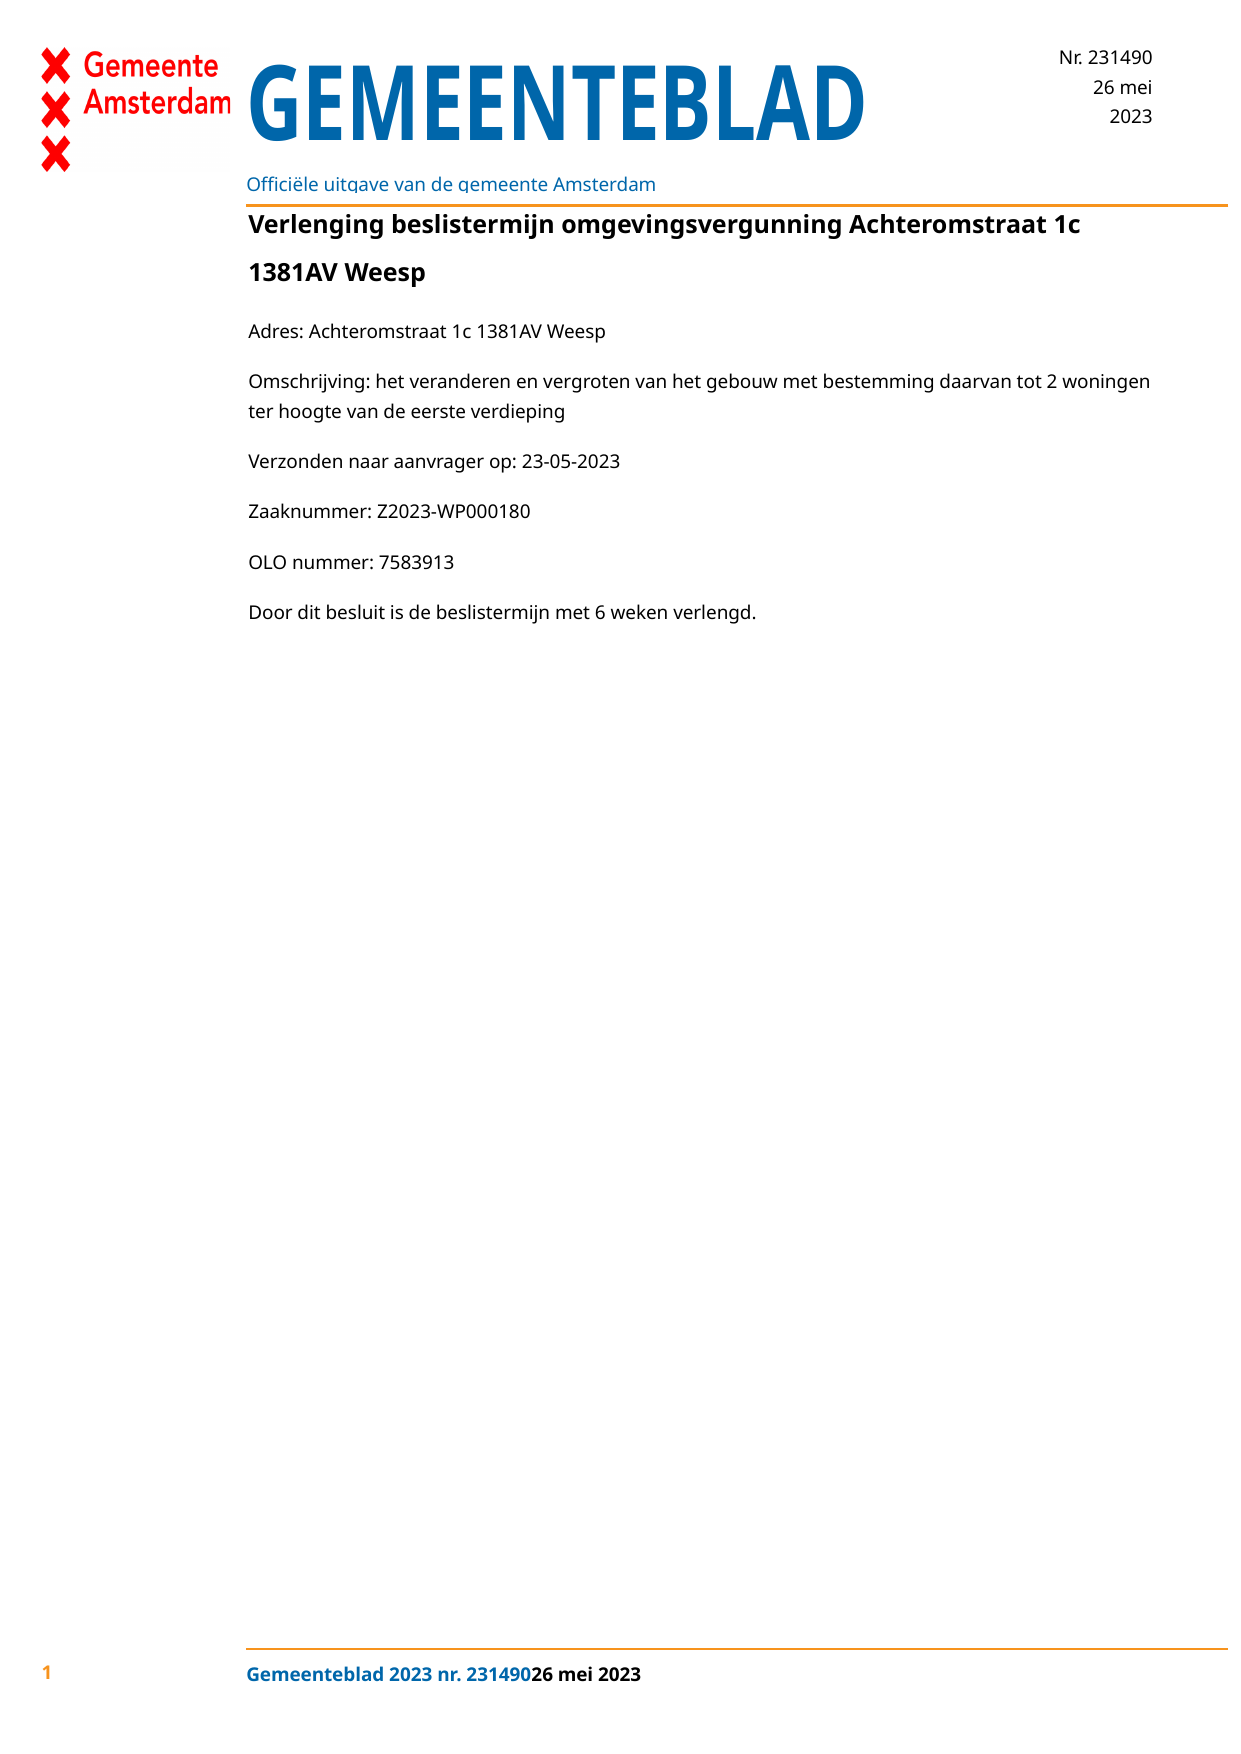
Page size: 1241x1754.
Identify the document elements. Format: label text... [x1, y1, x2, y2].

text Omschrijving: het veranderen en vergroten van het gebouw met bestemming daarvan tot 2 woningen ter hoogte van de eerste verdieping [248, 368, 1152, 424]
text Verlenging beslistermijn omgevingsvergunning Achteromstraat 1c 1381AV Weesp [248, 207, 1152, 288]
text Adres: Achteromstraat 1c 1381AV Weesp [248, 318, 1152, 344]
text Zaaknummer: Z2023-WP000180 [248, 499, 1152, 524]
text Door dit besluit is de beslistermijn met 6 weken verlengd. [248, 599, 1152, 625]
text Verzonden naar aanvrager op: 23-05-2023 [248, 448, 1152, 474]
text OLO nummer: 7583913 [248, 549, 1152, 575]
picture [41, 47, 231, 172]
